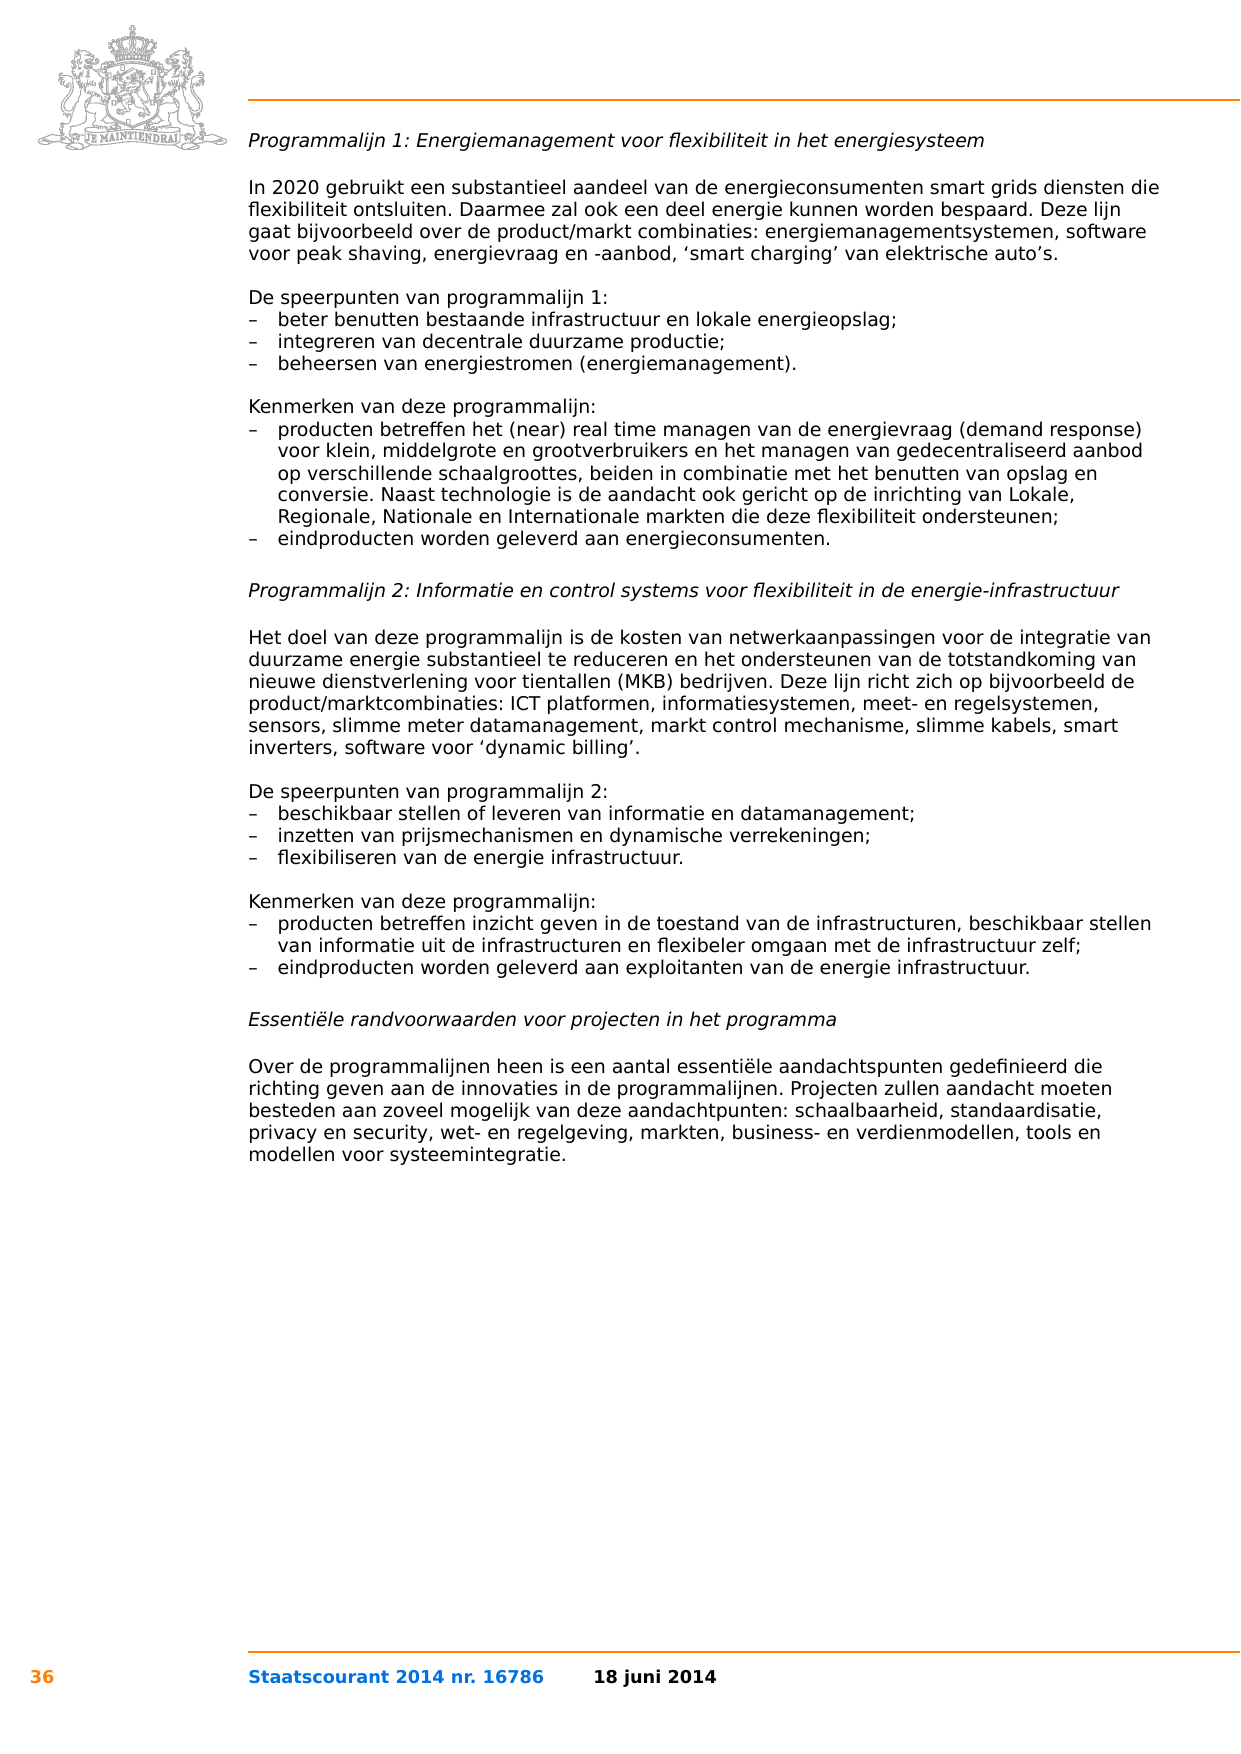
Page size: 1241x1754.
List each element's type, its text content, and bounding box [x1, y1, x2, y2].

text De speerpunten van programmalijn 2: [248, 781, 1163, 803]
text – eindproducten worden geleverd aan exploitanten van de energie infrastructuur. [248, 957, 1163, 979]
text – beschikbaar stellen of leveren van informatie en datamanagement; [248, 803, 1163, 825]
text – beter benutten bestaande infrastructuur en lokale energieopslag; [248, 309, 1163, 331]
text In 2020 gebruikt een substantieel aandeel van de energieconsumenten smart grids diensten die flexibiliteit ontsluiten. Daarmee zal ook een deel energie kunnen worden bespaard. Deze lijn gaat bijvoorbeeld over de product/markt combinaties: energiemanagementsystemen, software voor peak shaving, energievraag en -aanbod, ‘smart charging’ van elektrische auto’s. [248, 177, 1163, 265]
text – producten betreffen het (near) real time managen van de energievraag (demand response) voor klein, middelgrote en grootverbruikers en het managen van gedecentraliseerd aanbod op verschillende schaalgroottes, beiden in combinatie met het benutten van opslag en conversie. Naast technologie is de aandacht ook gericht op de inrichting van Lokale, Regionale, Nationale en Internationale markten die deze flexibiliteit ondersteunen; [248, 418, 1163, 528]
text De speerpunten van programmalijn 1: [248, 287, 1163, 309]
text – producten betreffen inzicht geven in de toestand van de infrastructuren, beschikbaar stellen van informatie uit de infrastructuren en flexibeler omgaan met de infrastructuur zelf; [248, 913, 1163, 957]
text – beheersen van energiestromen (energiemanagement). [248, 353, 1163, 374]
text – inzetten van prijsmechanismen en dynamische verrekeningen; [248, 825, 1163, 847]
text – eindproducten worden geleverd aan energieconsumenten. [248, 528, 1163, 550]
subtitle Essentiële randvoorwaarden voor projecten in het programma [248, 1009, 1163, 1031]
text Kenmerken van deze programmalijn: [248, 891, 1163, 913]
subtitle Programmalijn 2: Informatie en control systems voor flexibiliteit in de energie-infrastructuur [248, 580, 1163, 602]
text Kenmerken van deze programmalijn: [248, 396, 1163, 418]
text Over de programmalijnen heen is een aantal essentiële aandachtspunten gedefinieerd die richting geven aan de innovaties in de programmalijnen. Projecten zullen aandacht moeten besteden aan zoveel mogelijk van deze aandachtpunten: schaalbaarheid, standaardisatie, privacy en security, wet- en regelgeving, markten, business- en verdienmodellen, tools en modellen voor systeemintegratie. [248, 1056, 1163, 1166]
text – integreren van decentrale duurzame productie; [248, 331, 1163, 353]
text Het doel van deze programmalijn is de kosten van netwerkaanpassingen voor de integratie van duurzame energie substantieel te reduceren en het ondersteunen van de totstandkoming van nieuwe dienstverlening voor tientallen (MKB) bedrijven. Deze lijn richt zich op bijvoorbeeld de product/marktcombinaties: ICT platformen, informatiesystemen, meet- en regelsystemen, sensors, slimme meter datamanagement, markt control mechanisme, slimme kabels, smart inverters, software voor ‘dynamic billing’. [248, 627, 1163, 759]
subtitle Programmalijn 1: Energiemanagement voor flexibiliteit in het energiesysteem [248, 130, 1163, 152]
picture [38, 25, 227, 150]
text – flexibiliseren van de energie infrastructuur. [248, 847, 1163, 869]
